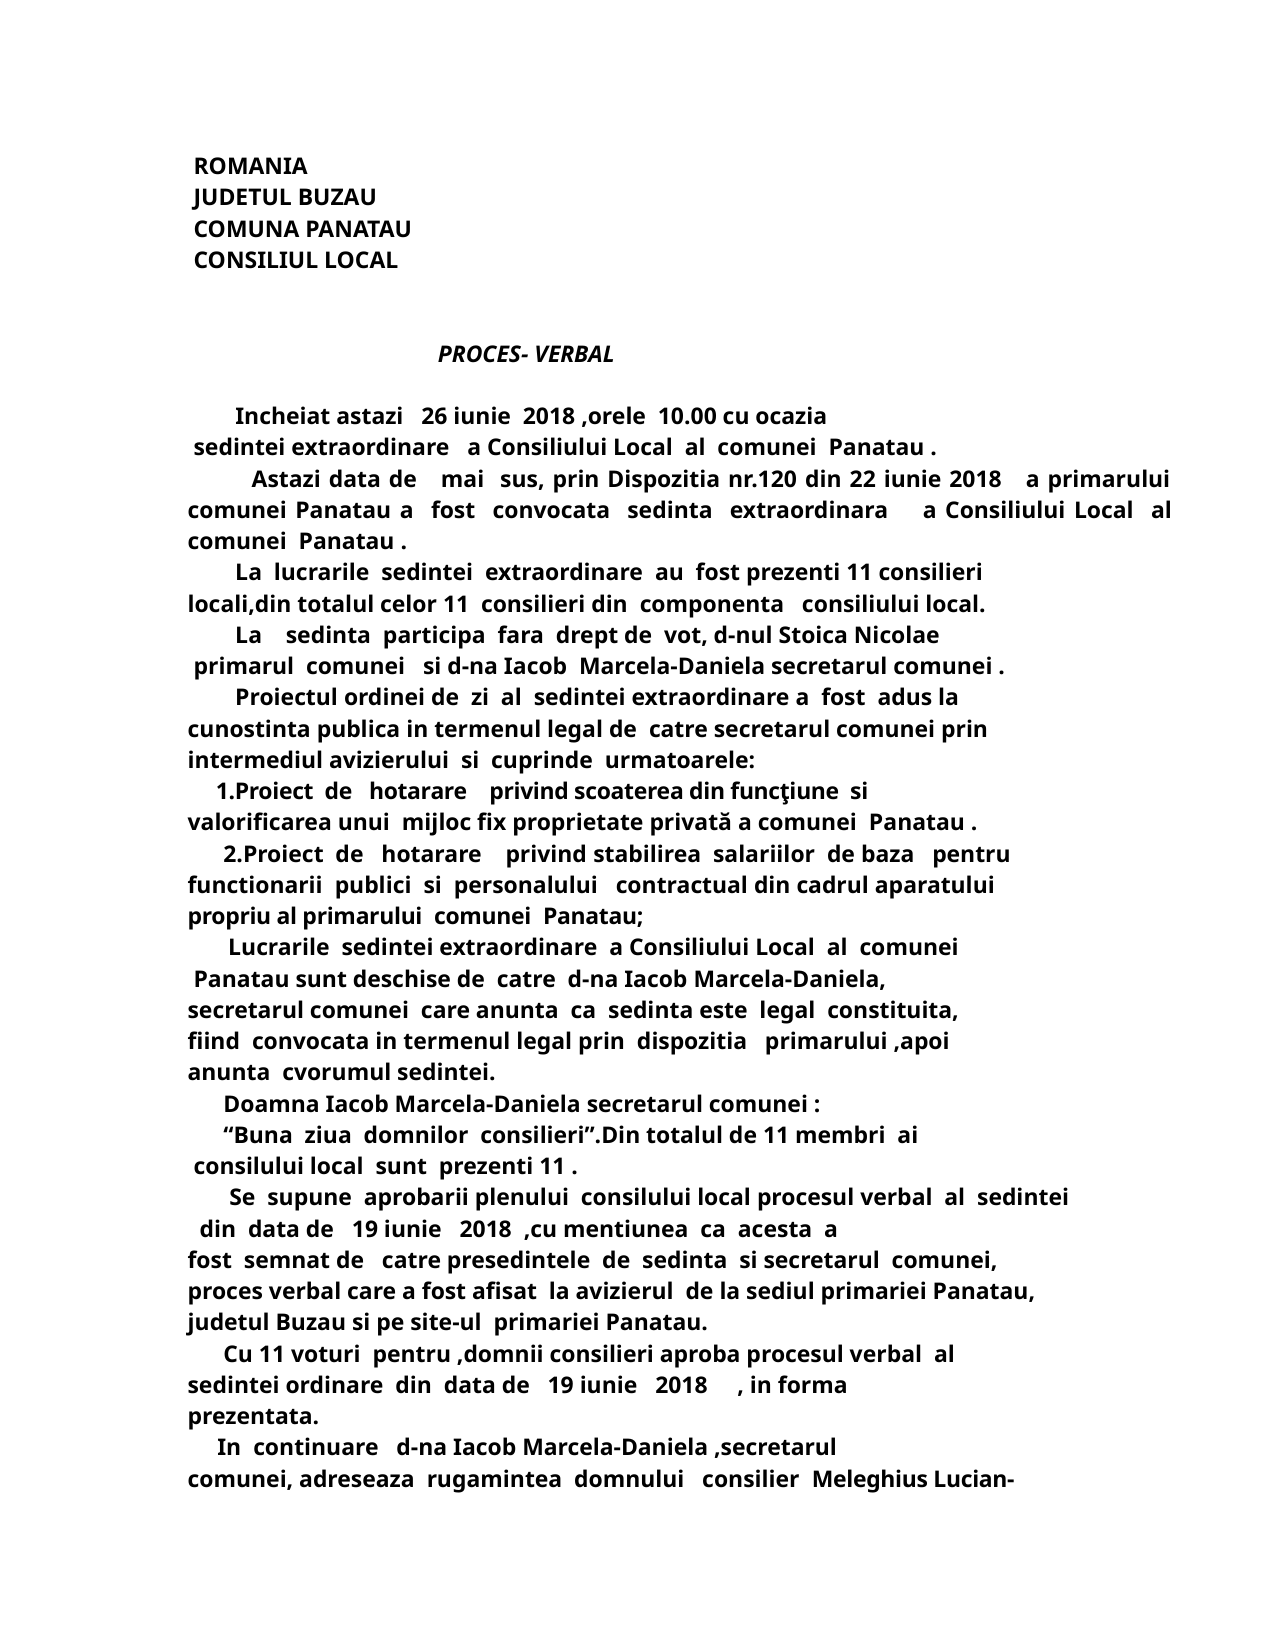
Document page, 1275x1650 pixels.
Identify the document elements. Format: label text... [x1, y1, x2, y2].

text comunei, adreseaza rugamintea domnului consilier Meleghius Lucian- [187, 1462, 1275, 1494]
text La lucrarile sedintei extraordinare au fost prezenti 11 consilieri [187, 556, 1275, 587]
text propriu al primarului comunei Panatau; [187, 900, 1275, 931]
text Proiectul ordinei de zi al sedintei extraordinare a fost adus la [187, 681, 1275, 712]
text Astazi data de mai sus, prin Dispozitia nr.120 din 22 iunie 2018 a primarului comunei Panatau a fost convocata sedinta extraordinara a Consiliului Local al comunei Panatau . [187, 462, 1173, 556]
text Lucrarile sedintei extraordinare a Consiliului Local al comunei [187, 931, 1275, 962]
text functionarii publici si personalului contractual din cadrul aparatului [187, 869, 1275, 900]
text Se supune aprobarii plenului consilului local procesul verbal al sedintei [187, 1181, 1275, 1212]
text locali,din totalul celor 11 consilieri din componenta consiliului local. [187, 587, 1275, 619]
text JUDETUL BUZAU [187, 181, 1173, 212]
text 2.Proiect de hotarare privind stabilirea salariilor de baza pentru [187, 837, 1275, 869]
text Cu 11 voturi pentru ,domnii consilieri aproba procesul verbal al [187, 1337, 1275, 1369]
text 1.Proiect de hotarare privind scoaterea din funcţiune si [187, 775, 1275, 806]
text In continuare d-na Iacob Marcela-Daniela ,secretarul [187, 1431, 1275, 1462]
text primarul comunei si d-na Iacob Marcela-Daniela secretarul comunei . [187, 650, 1275, 681]
text ROMANIA [187, 150, 1173, 181]
text secretarul comunei care anunta ca sedinta este legal constituita, [187, 994, 1275, 1025]
text COMUNA PANATAU [187, 212, 1173, 244]
text Panatau sunt deschise de catre d-na Iacob Marcela-Daniela, [187, 962, 1275, 994]
text fiind convocata in termenul legal prin dispozitia primarului ,apoi [187, 1025, 1275, 1056]
text “Buna ziua domnilor consilieri”.Din totalul de 11 membri ai [187, 1119, 1275, 1150]
text prezentata. [187, 1400, 1275, 1431]
text consilului local sunt prezenti 11 . [187, 1150, 1275, 1181]
text sedintei ordinare din data de 19 iunie 2018 , in forma [187, 1369, 1275, 1400]
text intermediul avizierului si cuprinde urmatoarele: [187, 744, 1275, 775]
text valorificarea unui mijloc fix proprietate privată a comunei Panatau . [187, 806, 1275, 837]
text sedintei extraordinare a Consiliului Local al comunei Panatau . [187, 431, 1275, 462]
text fost semnat de catre presedintele de sedinta si secretarul comunei, [187, 1244, 1275, 1275]
text anunta cvorumul sedintei. [187, 1056, 1275, 1087]
text Doamna Iacob Marcela-Daniela secretarul comunei : [187, 1087, 1275, 1119]
text CONSILIUL LOCAL [187, 244, 1275, 275]
text din data de 19 iunie 2018 ,cu mentiunea ca acesta a [187, 1212, 1275, 1244]
text PROCES- VERBAL [187, 337, 1275, 369]
text Incheiat astazi 26 iunie 2018 ,orele 10.00 cu ocazia [187, 400, 1275, 431]
text La sedinta participa fara drept de vot, d-nul Stoica Nicolae [187, 619, 1275, 650]
text proces verbal care a fost afisat la avizierul de la sediul primariei Panatau, [187, 1275, 1275, 1306]
text cunostinta publica in termenul legal de catre secretarul comunei prin [187, 712, 1275, 744]
text judetul Buzau si pe site-ul primariei Panatau. [187, 1306, 1275, 1337]
